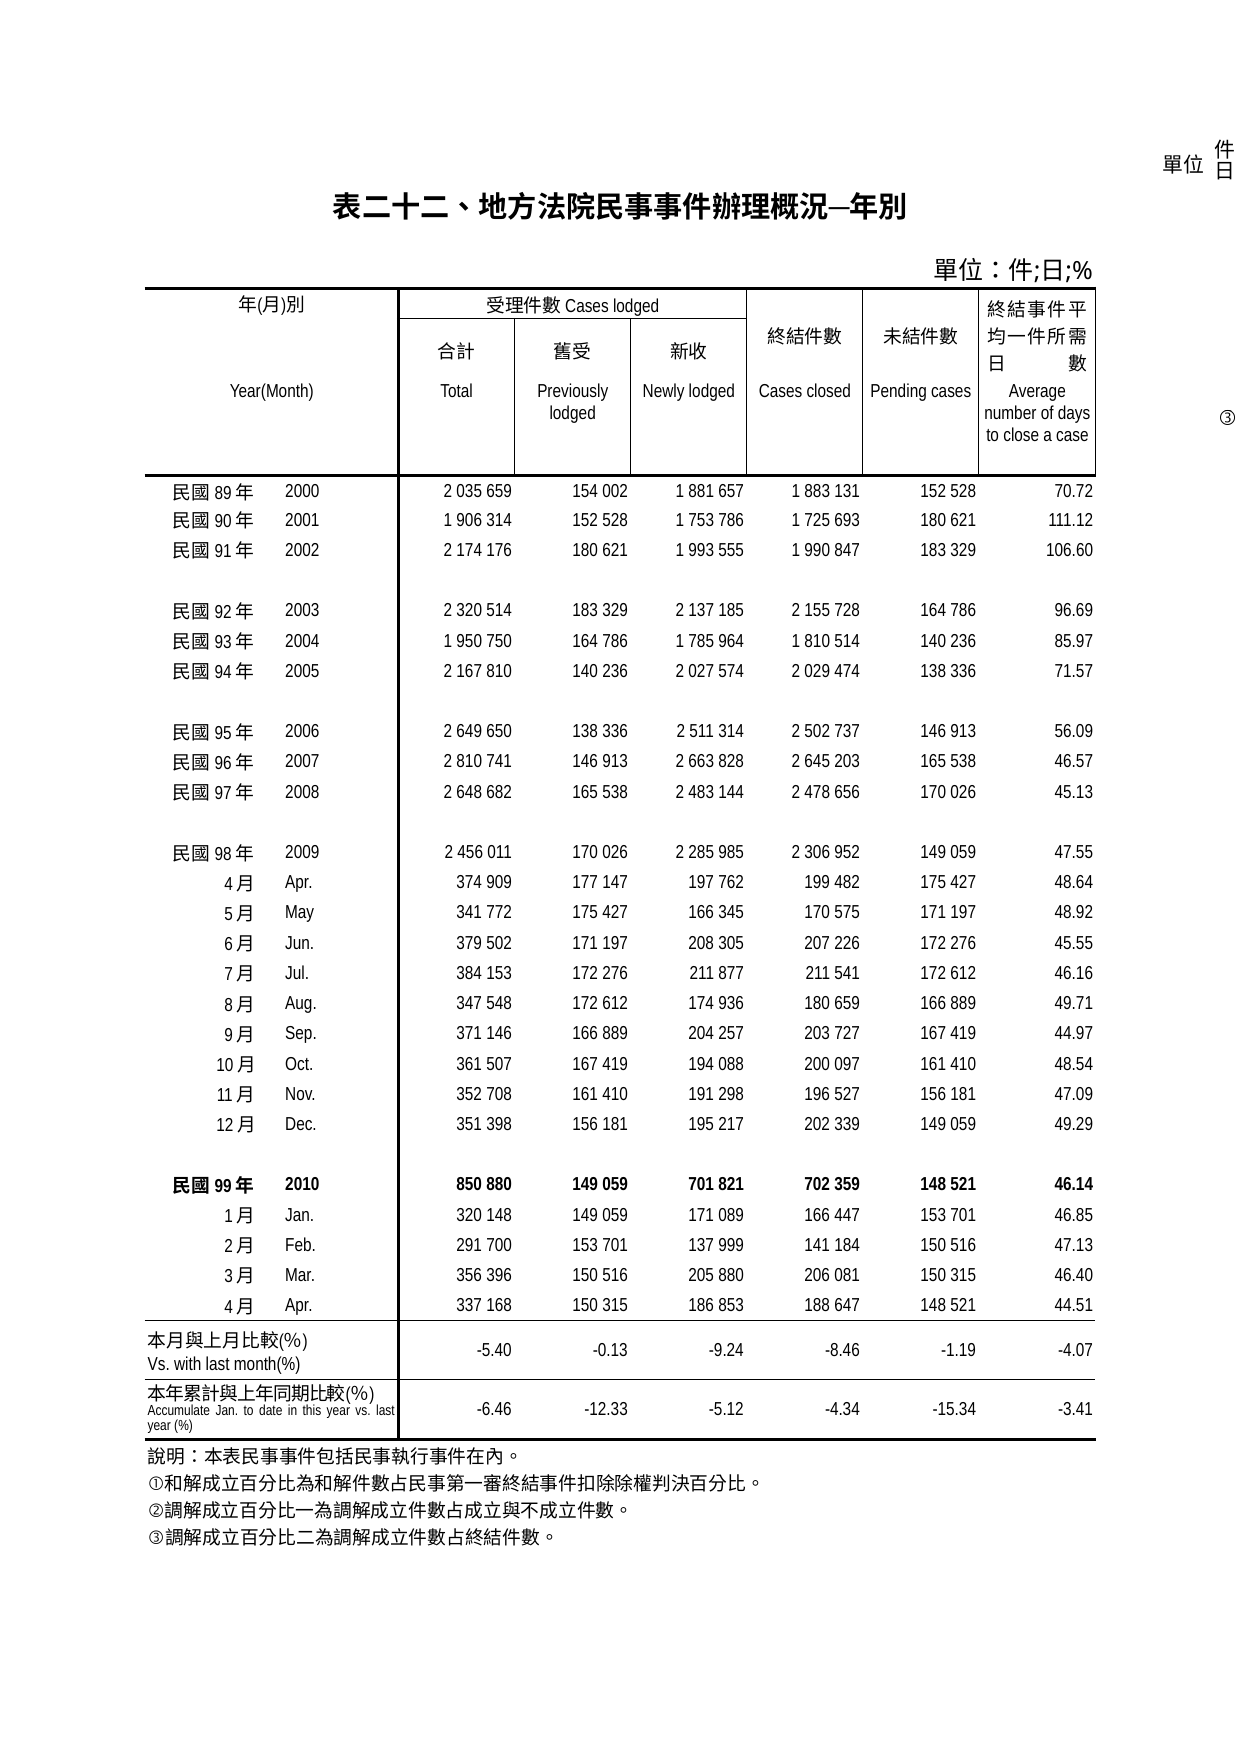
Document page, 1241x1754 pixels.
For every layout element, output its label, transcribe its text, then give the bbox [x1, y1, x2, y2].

table_cell 10月 [145, 1048, 282, 1078]
table_cell 2 478 656 [747, 776, 863, 806]
table_cell 137 999 [631, 1229, 747, 1259]
table_cell [747, 806, 863, 837]
table_cell 45.13 [979, 776, 1096, 806]
text 件日 [1212, 139, 1240, 182]
table_cell 172 276 [863, 927, 979, 957]
table_cell 44.51 [979, 1290, 1096, 1320]
table_cell [863, 1139, 979, 1169]
table_cell [145, 1139, 282, 1169]
table_cell 2005 [282, 655, 397, 686]
table_cell 206 081 [747, 1260, 863, 1290]
table_cell 46.16 [979, 958, 1096, 988]
table_cell [979, 565, 1096, 595]
table_cell 186 853 [631, 1290, 747, 1320]
table_cell 180 621 [863, 504, 979, 534]
table_header 年(月)別 [1215, 411, 1240, 433]
table_cell 180 621 [515, 535, 631, 565]
table_cell 291 700 [400, 1229, 514, 1259]
table_cell [400, 686, 514, 716]
table_cell 4月 [145, 867, 282, 897]
table_cell [863, 686, 979, 716]
table_cell 140 236 [863, 625, 979, 655]
table_cell Cases closed [747, 380, 862, 474]
table_cell 188 647 [747, 1290, 863, 1320]
table_cell 2 320 514 [400, 595, 514, 625]
table_cell 351 398 [400, 1109, 514, 1139]
table_cell 1 950 750 [400, 625, 514, 655]
table_cell 166 345 [631, 897, 747, 927]
table_cell 2008 [282, 776, 397, 806]
text 單位：件;日;% [148, 250, 1092, 287]
table_cell 196 527 [747, 1078, 863, 1108]
table_cell 171 197 [863, 897, 979, 927]
table_cell Jul. [282, 958, 397, 988]
table_cell May [282, 897, 397, 927]
table_cell 191 298 [631, 1078, 747, 1108]
table_cell -4.07 [979, 1320, 1096, 1379]
table_cell 民國 96年 [145, 746, 282, 776]
table_cell -5.12 [631, 1380, 747, 1438]
table_cell 46.57 [979, 746, 1096, 776]
table_cell 8月 [145, 988, 282, 1018]
table_cell 2009 [282, 837, 397, 867]
table_cell -1.19 [863, 1321, 979, 1379]
table_cell 71.57 [979, 655, 1096, 686]
table_cell 46.40 [979, 1260, 1096, 1290]
table_cell 171 197 [515, 927, 631, 957]
table_cell [863, 565, 979, 595]
table_cell 本月與上月比較(％) Vs. with last month(%) [145, 1321, 397, 1379]
table_cell 2 502 737 [747, 716, 863, 746]
table_cell 150 315 [515, 1290, 631, 1320]
text 和解成立百分比為和解件數占民事第一審終結事件扣除除權判決百分比。 [148, 1468, 1092, 1496]
table_cell 154 002 [515, 477, 631, 504]
table_cell 4月 [145, 1290, 282, 1320]
table_cell 2001 [282, 504, 397, 534]
table_cell 48.54 [979, 1048, 1096, 1078]
table_cell 140 236 [515, 655, 631, 686]
table_cell Average number of days to close a case [979, 380, 1095, 474]
table_cell 1 725 693 [747, 504, 863, 534]
table_cell 167 419 [515, 1048, 631, 1078]
table_cell 2 035 659 [400, 477, 514, 504]
table_cell [400, 565, 514, 595]
table_cell 1月 [145, 1199, 282, 1229]
table_cell 3月 [145, 1260, 282, 1290]
table_cell 175 427 [863, 867, 979, 897]
table_cell 1 993 555 [631, 535, 747, 565]
table_cell 149 059 [863, 1109, 979, 1139]
table_cell 民國 95年 [145, 716, 282, 746]
table_cell 民國 89年 [145, 477, 282, 504]
table_cell 9月 [145, 1018, 282, 1048]
table_cell Aug. [282, 988, 397, 1018]
table_cell 701 821 [631, 1169, 747, 1199]
table_cell 2006 [282, 716, 397, 746]
table_cell [747, 565, 863, 595]
table_cell 152 528 [863, 477, 979, 504]
table_cell 171 089 [631, 1199, 747, 1229]
table_cell [145, 806, 282, 837]
table_cell 183 329 [515, 595, 631, 625]
table_cell 1 881 657 [631, 477, 747, 504]
table_cell 156 181 [863, 1078, 979, 1108]
table_cell 152 528 [515, 504, 631, 534]
table_cell 7月 [145, 958, 282, 988]
table_cell 200 097 [747, 1048, 863, 1078]
table_cell 47.55 [979, 837, 1096, 867]
table_header 未結件數 [863, 290, 978, 380]
table_cell 165 538 [863, 746, 979, 776]
table_cell 199 482 [747, 867, 863, 897]
table_cell 170 026 [515, 837, 631, 867]
table_cell 2 648 682 [400, 776, 514, 806]
table_cell Previously lodged [515, 380, 630, 474]
table_cell 341 772 [400, 897, 514, 927]
table_cell Year(Month) [145, 380, 397, 474]
table_cell [515, 1139, 631, 1169]
table_cell Sep. [282, 1018, 397, 1048]
table_cell 2004 [282, 625, 397, 655]
table_cell 2 511 314 [631, 716, 747, 746]
table_cell 2 285 985 [631, 837, 747, 867]
text 表二十二、地方法院民事事件辦理概況─年別 [1162, 173, 1212, 181]
table_cell 1 810 514 [747, 625, 863, 655]
table_cell -9.24 [631, 1321, 747, 1379]
table_cell [515, 565, 631, 595]
table_cell 85.97 [979, 625, 1096, 655]
table_cell 166 889 [515, 1018, 631, 1048]
table_cell 138 336 [515, 716, 631, 746]
table_cell 96.69 [979, 595, 1096, 625]
table_cell 150 516 [863, 1229, 979, 1259]
table_cell 352 708 [400, 1078, 514, 1108]
table_cell 172 612 [515, 988, 631, 1018]
table_cell 141 184 [747, 1229, 863, 1259]
table_cell 371 146 [400, 1018, 514, 1048]
table_cell 384 153 [400, 958, 514, 988]
table_cell 2 810 741 [400, 746, 514, 776]
table_cell -4.34 [747, 1380, 863, 1438]
table_cell 347 548 [400, 988, 514, 1018]
table_cell 150 315 [863, 1260, 979, 1290]
table_cell 5月 [145, 897, 282, 927]
table_cell 2 155 728 [747, 595, 863, 625]
table_cell Oct. [282, 1048, 397, 1078]
table_cell 2003 [282, 595, 397, 625]
table_cell 177 147 [515, 867, 631, 897]
table_cell 2 663 828 [631, 746, 747, 776]
table_cell 208 305 [631, 927, 747, 957]
text 調解成立百分比一為調解成立件數占成立與不成立件數。 [148, 1496, 1092, 1523]
table_cell 70.72 [979, 477, 1096, 504]
table_cell 6月 [145, 927, 282, 957]
table_cell 46.85 [979, 1199, 1096, 1229]
table_cell Nov. [282, 1078, 397, 1108]
table_cell [282, 565, 397, 595]
table_cell 148 521 [863, 1290, 979, 1320]
text 表二十二、地方法院民事事件辦理概況─年別 [148, 183, 1092, 225]
table_cell 民國 92年 [145, 595, 282, 625]
table_cell 146 913 [515, 746, 631, 776]
table_cell 2 645 203 [747, 746, 863, 776]
table_cell 本年累計與上年同期比較(％) Accumulate Jan. to date in this year vs. last year (%) [145, 1380, 397, 1438]
table_cell 2000 [282, 477, 397, 504]
table_cell 202 339 [747, 1109, 863, 1139]
table_cell 197 762 [631, 867, 747, 897]
table_cell 民國 98年 [145, 837, 282, 867]
table_cell [631, 565, 747, 595]
table_cell [863, 806, 979, 837]
table_cell 49.71 [979, 988, 1096, 1018]
table_cell 356 396 [400, 1260, 514, 1290]
table_cell -6.46 [400, 1380, 514, 1438]
table_cell 146 913 [863, 716, 979, 746]
table_cell Total [400, 380, 514, 474]
table_cell -3.41 [979, 1379, 1096, 1438]
table_cell 850 880 [400, 1169, 514, 1199]
table_cell 2 029 474 [747, 655, 863, 686]
table_cell 172 612 [863, 958, 979, 988]
table_cell 153 701 [863, 1199, 979, 1229]
table_cell 2 137 185 [631, 595, 747, 625]
table_cell 337 168 [400, 1290, 514, 1320]
table_cell 12月 [145, 1109, 282, 1139]
table_cell 204 257 [631, 1018, 747, 1048]
table_cell [400, 1139, 514, 1169]
table_cell [747, 1139, 863, 1169]
table_cell Mar. [282, 1260, 397, 1290]
table_header 受理件數Cases lodged [400, 290, 746, 318]
table_cell 194 088 [631, 1048, 747, 1078]
table_cell 149 059 [863, 837, 979, 867]
table_cell Jan. [282, 1199, 397, 1229]
table_cell 170 575 [747, 897, 863, 927]
table_cell 180 659 [747, 988, 863, 1018]
text 單位： [1162, 148, 1212, 173]
table_cell 207 226 [747, 927, 863, 957]
table_cell 48.92 [979, 897, 1096, 927]
table_cell 361 507 [400, 1048, 514, 1078]
table_cell [747, 686, 863, 716]
table_cell Dec. [282, 1109, 397, 1139]
table_cell 47.09 [979, 1078, 1096, 1108]
table_cell 民國 97年 [145, 776, 282, 806]
table_cell 49.29 [979, 1109, 1096, 1139]
table_cell 2 649 650 [400, 716, 514, 746]
table_cell 2月 [145, 1229, 282, 1259]
table_cell 156 181 [515, 1109, 631, 1139]
table_cell [282, 1139, 397, 1169]
table_cell 106.60 [979, 535, 1096, 565]
table_cell 164 786 [863, 595, 979, 625]
table_cell 民國 93年 [145, 625, 282, 655]
table_cell 149 059 [515, 1169, 631, 1199]
table_header 終結事件平均一件所需日數 [979, 290, 1095, 380]
table_cell 320 148 [400, 1199, 514, 1229]
table_cell 2 483 144 [631, 776, 747, 806]
table_cell 1 906 314 [400, 504, 514, 534]
table_cell 45.55 [979, 927, 1096, 957]
text 說明：本表民事事件包括民事執行事件在內。 [148, 1441, 1092, 1468]
table_cell 161 410 [515, 1078, 631, 1108]
table_cell 166 889 [863, 988, 979, 1018]
table_cell 203 727 [747, 1018, 863, 1048]
table_cell -0.13 [515, 1321, 631, 1379]
table_cell Jun. [282, 927, 397, 957]
table_header 終結件數 [747, 290, 862, 380]
table_cell [631, 686, 747, 716]
table_cell 47.13 [979, 1229, 1096, 1259]
table_cell -8.46 [747, 1321, 863, 1379]
table_cell [979, 1139, 1096, 1169]
table_cell 舊受 [515, 319, 630, 380]
table_cell 合計 [400, 319, 514, 380]
table_cell 2007 [282, 746, 397, 776]
text 調解成立百分比二為調解成立件數占終結件數。 [148, 1523, 1092, 1550]
table_cell 174 936 [631, 988, 747, 1018]
table_cell 2 456 011 [400, 837, 514, 867]
table_cell 374 909 [400, 867, 514, 897]
table_cell 56.09 [979, 716, 1096, 746]
table_cell 1 883 131 [747, 477, 863, 504]
table_cell [979, 806, 1096, 837]
table_cell 379 502 [400, 927, 514, 957]
table_cell 11月 [145, 1078, 282, 1108]
table_cell [515, 686, 631, 716]
table_cell 702 359 [747, 1169, 863, 1199]
table_cell [400, 806, 514, 837]
table_cell 111.12 [979, 504, 1096, 534]
table_cell 2 027 574 [631, 655, 747, 686]
table_cell Apr. [282, 867, 397, 897]
table_cell 153 701 [515, 1229, 631, 1259]
table_cell 民國 90年 [145, 504, 282, 534]
table_cell 166 447 [747, 1199, 863, 1229]
table_cell [282, 806, 397, 837]
table_cell 149 059 [515, 1199, 631, 1229]
table_cell 211 541 [747, 958, 863, 988]
table_cell 211 877 [631, 958, 747, 988]
table_cell 2 306 952 [747, 837, 863, 867]
table_cell 民國 94年 [145, 655, 282, 686]
table_cell 民國 91年 [145, 535, 282, 565]
table_cell 新收 [631, 319, 746, 380]
table_cell 183 329 [863, 535, 979, 565]
table_cell 1 990 847 [747, 535, 863, 565]
table_cell Newly lodged [631, 380, 746, 474]
table_cell -15.34 [863, 1380, 979, 1438]
table_cell 150 516 [515, 1260, 631, 1290]
table_header 年(月)別 [145, 290, 397, 380]
table_cell 2010 [282, 1169, 397, 1199]
table_cell Pending cases [863, 380, 978, 474]
table_cell 1 753 786 [631, 504, 747, 534]
table_cell [631, 1139, 747, 1169]
table_cell 195 217 [631, 1109, 747, 1139]
table_cell [282, 686, 397, 716]
table_cell -12.33 [515, 1380, 631, 1438]
table_cell [145, 565, 282, 595]
table_cell 46.14 [979, 1169, 1096, 1199]
table_cell 2 174 176 [400, 535, 514, 565]
table_cell [145, 686, 282, 716]
table_cell [631, 806, 747, 837]
table_cell 172 276 [515, 958, 631, 988]
table_cell 167 419 [863, 1018, 979, 1048]
table_cell -5.40 [400, 1321, 514, 1379]
table_cell 148 521 [863, 1169, 979, 1199]
table_cell 2 167 810 [400, 655, 514, 686]
table_cell 138 336 [863, 655, 979, 686]
table_cell 170 026 [863, 776, 979, 806]
table_cell [979, 686, 1096, 716]
table_cell 48.64 [979, 867, 1096, 897]
table_cell 44.97 [979, 1018, 1096, 1048]
table_cell 民國 99年 [145, 1169, 282, 1199]
table_cell 161 410 [863, 1048, 979, 1078]
table_cell Apr. [282, 1290, 397, 1320]
table_cell 205 880 [631, 1260, 747, 1290]
table_cell 2002 [282, 535, 397, 565]
table_cell [515, 806, 631, 837]
table_cell 175 427 [515, 897, 631, 927]
table_cell 164 786 [515, 625, 631, 655]
table_cell 165 538 [515, 776, 631, 806]
table_cell 1 785 964 [631, 625, 747, 655]
table_cell Feb. [282, 1229, 397, 1259]
